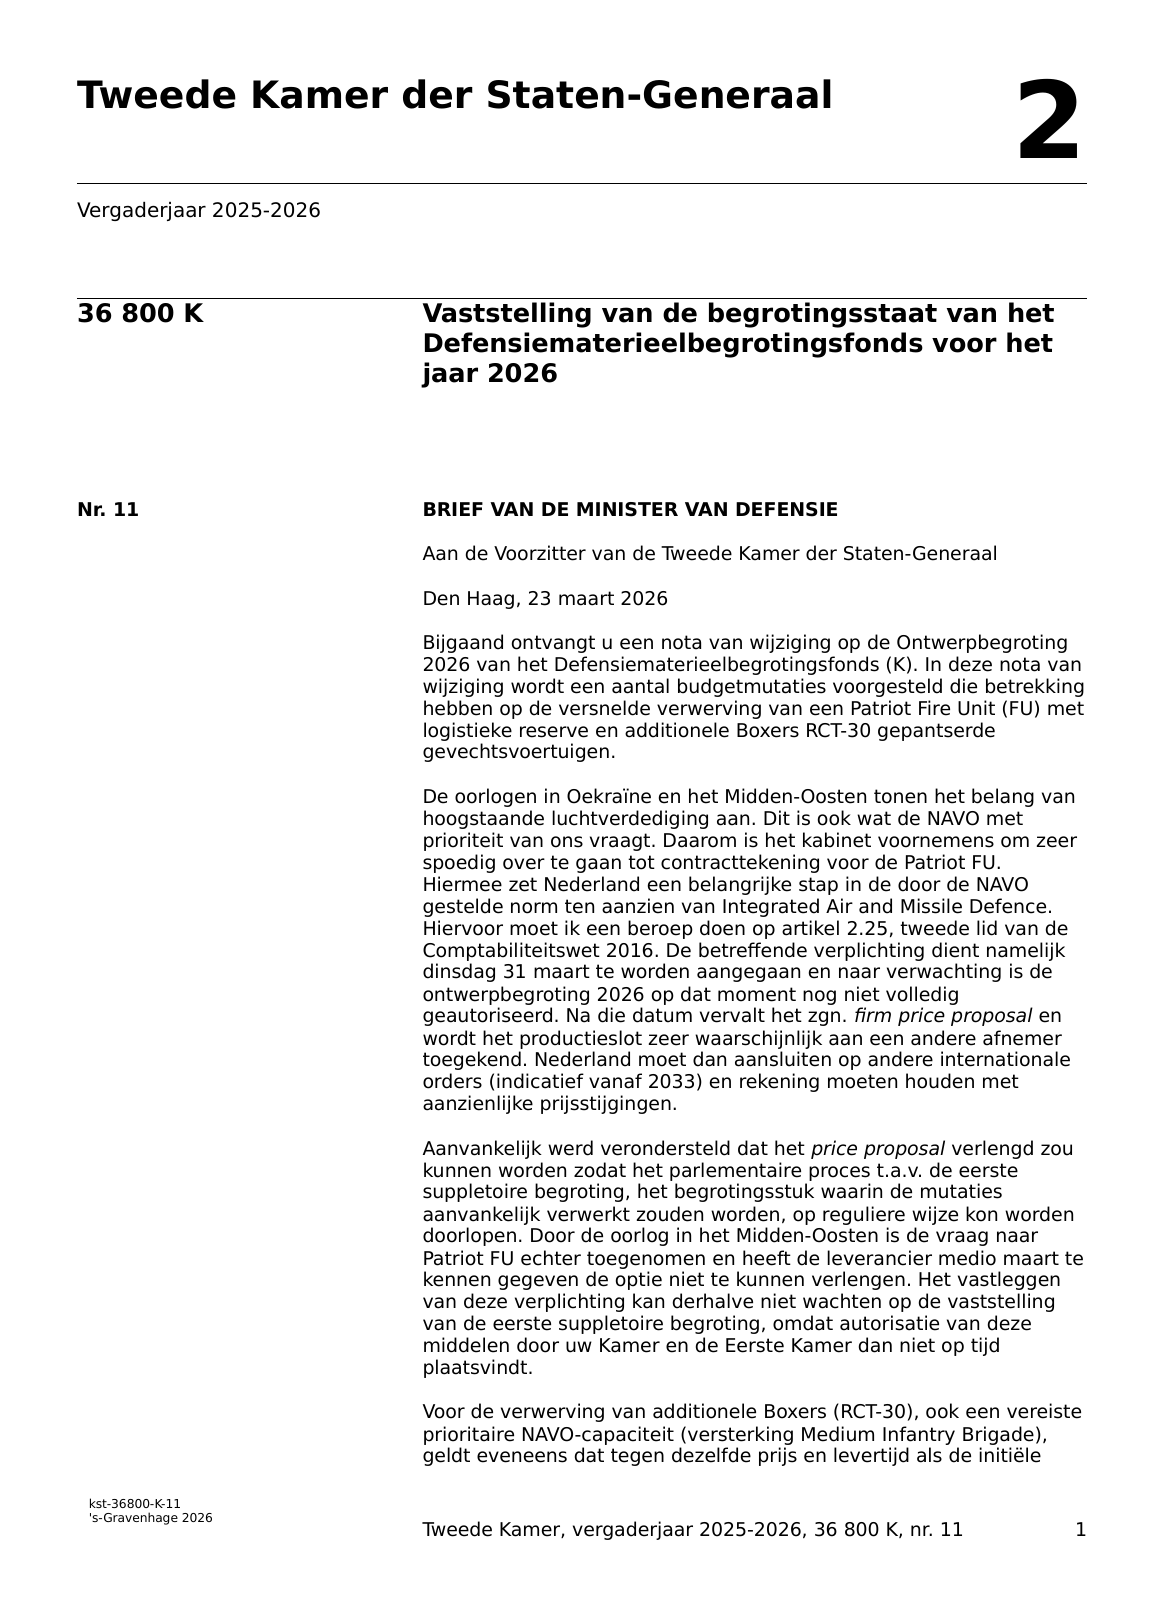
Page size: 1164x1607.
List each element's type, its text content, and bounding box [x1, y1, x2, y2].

subtitle 36 800 K Vaststelling van de begrotingsstaat van het Defensiematerieelbegrotingsfonds voor het jaar 2026 [77, 299, 1087, 388]
text Aan de Voorzitter van de Tweede Kamer der Staten-Generaal [422, 543, 1087, 565]
text 's-Gravenhage 2026 [88, 1511, 323, 1525]
table_header 2 [886, 59, 1087, 183]
table_header Tweede Kamer der Staten-Generaal [77, 59, 886, 183]
text Bijgaand ontvangt u een nota van wijziging op de Ontwerpbegroting 2026 van het Defensiematerieelbegrotingsfonds (K). In deze nota van wijziging wordt een aantal budgetmutaties voorgesteld die betrekking hebben op de versnelde verwerving van een Patriot Fire Unit (FU) met logistieke reserve en additionele Boxers RCT-30 gepantserde gevechtsvoertuigen. [422, 632, 1087, 763]
subtitle Nr. 11 BRIEF VAN DE MINISTER VAN DEFENSIE [77, 499, 1087, 521]
text Den Haag, 23 maart 2026 [422, 587, 1087, 609]
text Aanvankelijk werd verondersteld dat het price proposal verlengd zou kunnen worden zodat het parlementaire proces t.a.v. de eerste suppletoire begroting, het begrotingsstuk waarin de mutaties aanvankelijk verwerkt zouden worden, op reguliere wijze kon worden doorlopen. Door de oorlog in het Midden-Oosten is de vraag naar Patriot FU echter toegenomen en heeft de leverancier medio maart te kennen gegeven de optie niet te kunnen verlengen. Het vastleggen van deze verplichting kan derhalve niet wachten op de vaststelling van de eerste suppletoire begroting, omdat autorisatie van deze middelen door uw Kamer en de Eerste Kamer dan niet op tijd plaatsvindt. [422, 1137, 1087, 1379]
text Voor de verwerving van additionele Boxers (RCT-30), ook een vereiste prioritaire NAVO-capaciteit (versterking Medium Infantry Brigade), geldt eveneens dat tegen dezelfde prijs en levertijd als de initiële [422, 1401, 1087, 1467]
table_cell Vergaderjaar 2025-2026 [77, 184, 1087, 298]
text De oorlogen in Oekraïne en het Midden-Oosten tonen het belang van hoogstaande luchtverdediging aan. Dit is ook wat de NAVO met prioriteit van ons vraagt. Daarom is het kabinet voornemens om zeer spoedig over te gaan tot contracttekening voor de Patriot FU. Hiermee zet Nederland een belangrijke stap in de door de NAVO gestelde norm ten aanzien van Integrated Air and Missile Defence. Hiervoor moet ik een beroep doen op artikel 2.25, tweede lid van de Comptabiliteitswet 2016. De betreffende verplichting dient namelijk dinsdag 31 maart te worden aangegaan en naar verwachting is de ontwerpbegroting 2026 op dat moment nog niet volledig geautoriseerd. Na die datum vervalt het zgn. firm price proposal en wordt het productieslot zeer waarschijnlijk aan een andere afnemer toegekend. Nederland moet dan aansluiten op andere internationale orders (indicatief vanaf 2033) en rekening moeten houden met aanzienlijke prijsstijgingen. [422, 786, 1087, 1115]
text kst-36800-K-11 [88, 1497, 323, 1511]
